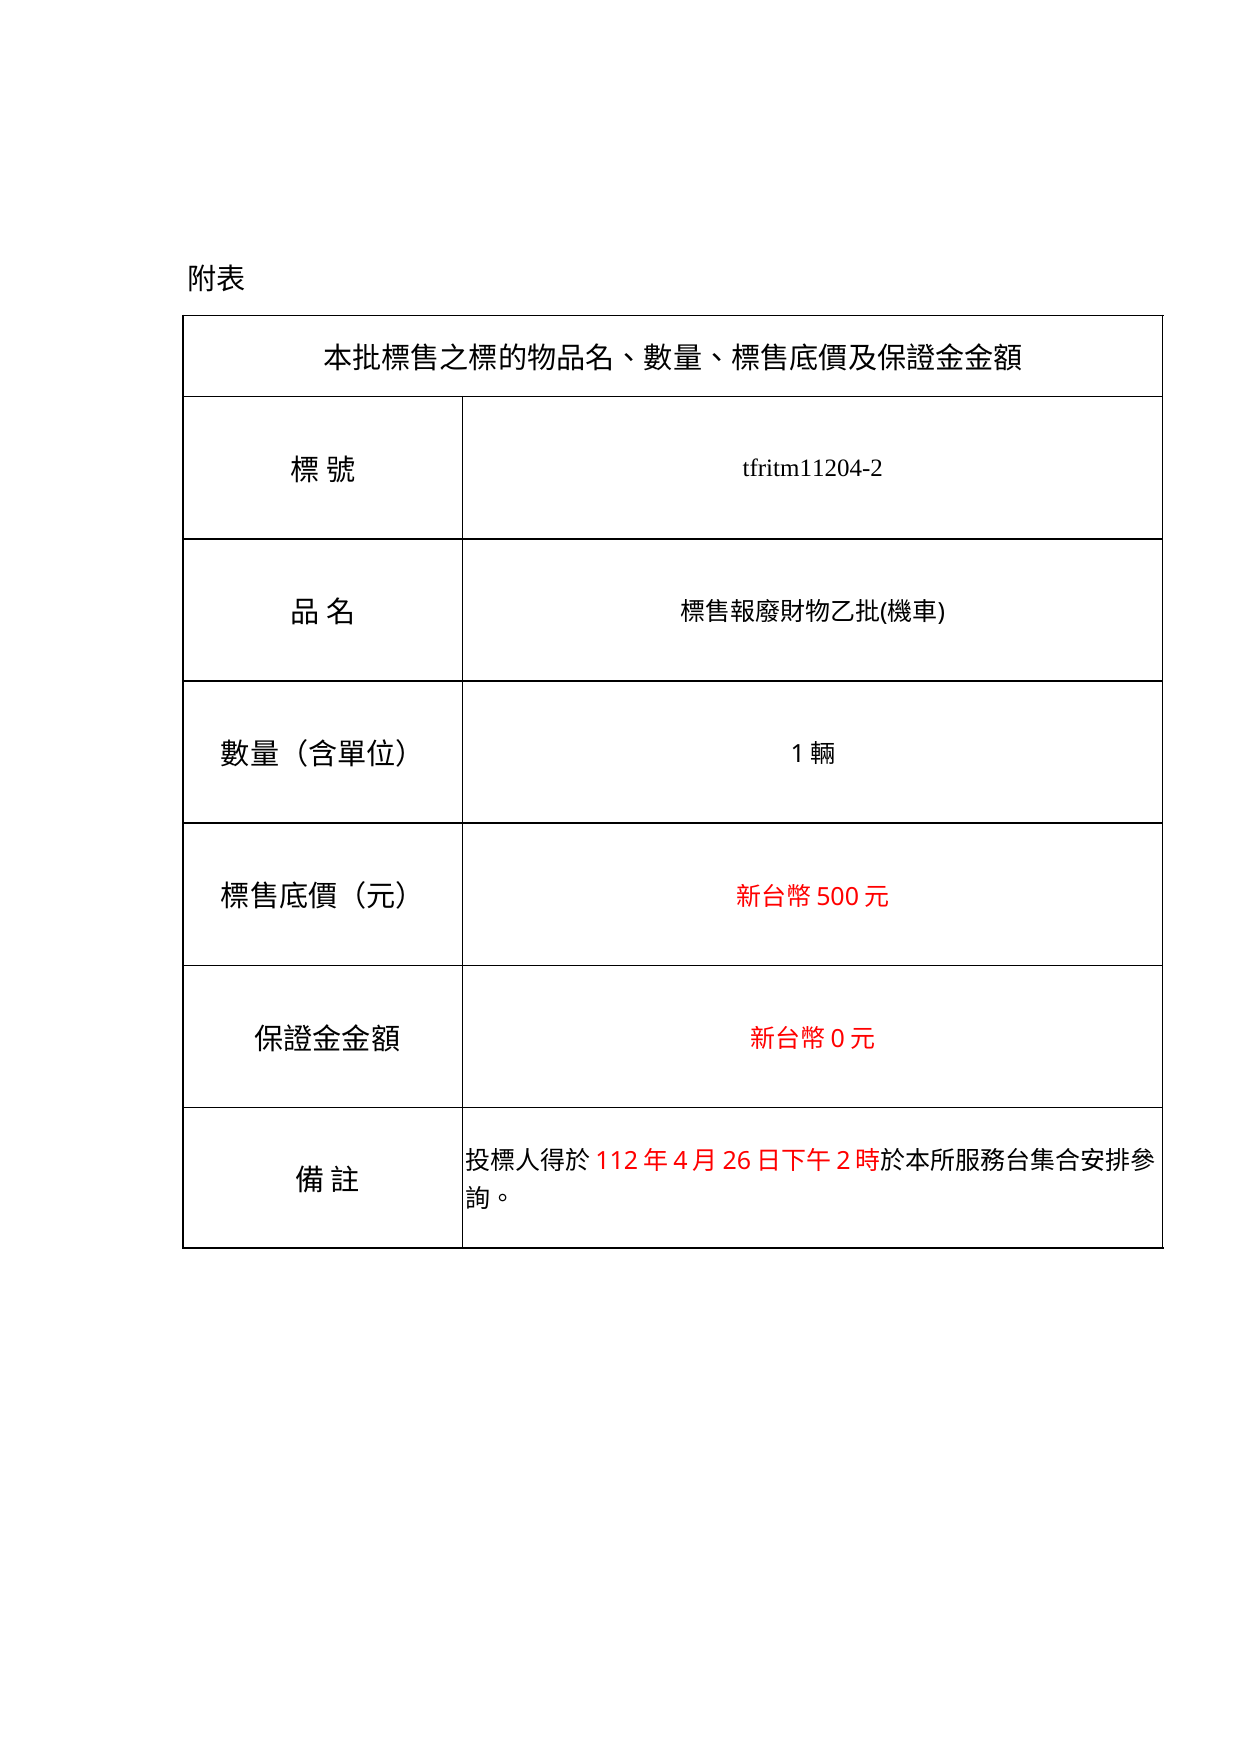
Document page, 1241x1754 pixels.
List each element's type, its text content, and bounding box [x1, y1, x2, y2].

table_cell 標售底價（元） [184, 824, 462, 964]
table_cell 數量（含單位） [184, 682, 462, 822]
table_cell tfritm11204-2 [463, 397, 1162, 538]
table_cell 新台幣0元 [463, 966, 1162, 1107]
table_cell 備 註 [184, 1108, 462, 1247]
table_cell 品 名 [184, 540, 462, 680]
table_cell 標 號 [184, 397, 462, 538]
table_cell 新台幣500元 [463, 824, 1162, 964]
text 附表 [187, 239, 1053, 314]
table_cell 投標人得於112年4月26日下午2時於本所服務台集合安排參詢。 [463, 1108, 1162, 1247]
table_cell 1輛 [463, 682, 1162, 822]
table_cell 保證金金額 [184, 966, 462, 1107]
table_cell 標售報廢財物乙批(機車) [463, 540, 1162, 680]
table_header 本批標售之標的物品名、數量、標售底價及保證金金額 [184, 316, 1162, 396]
